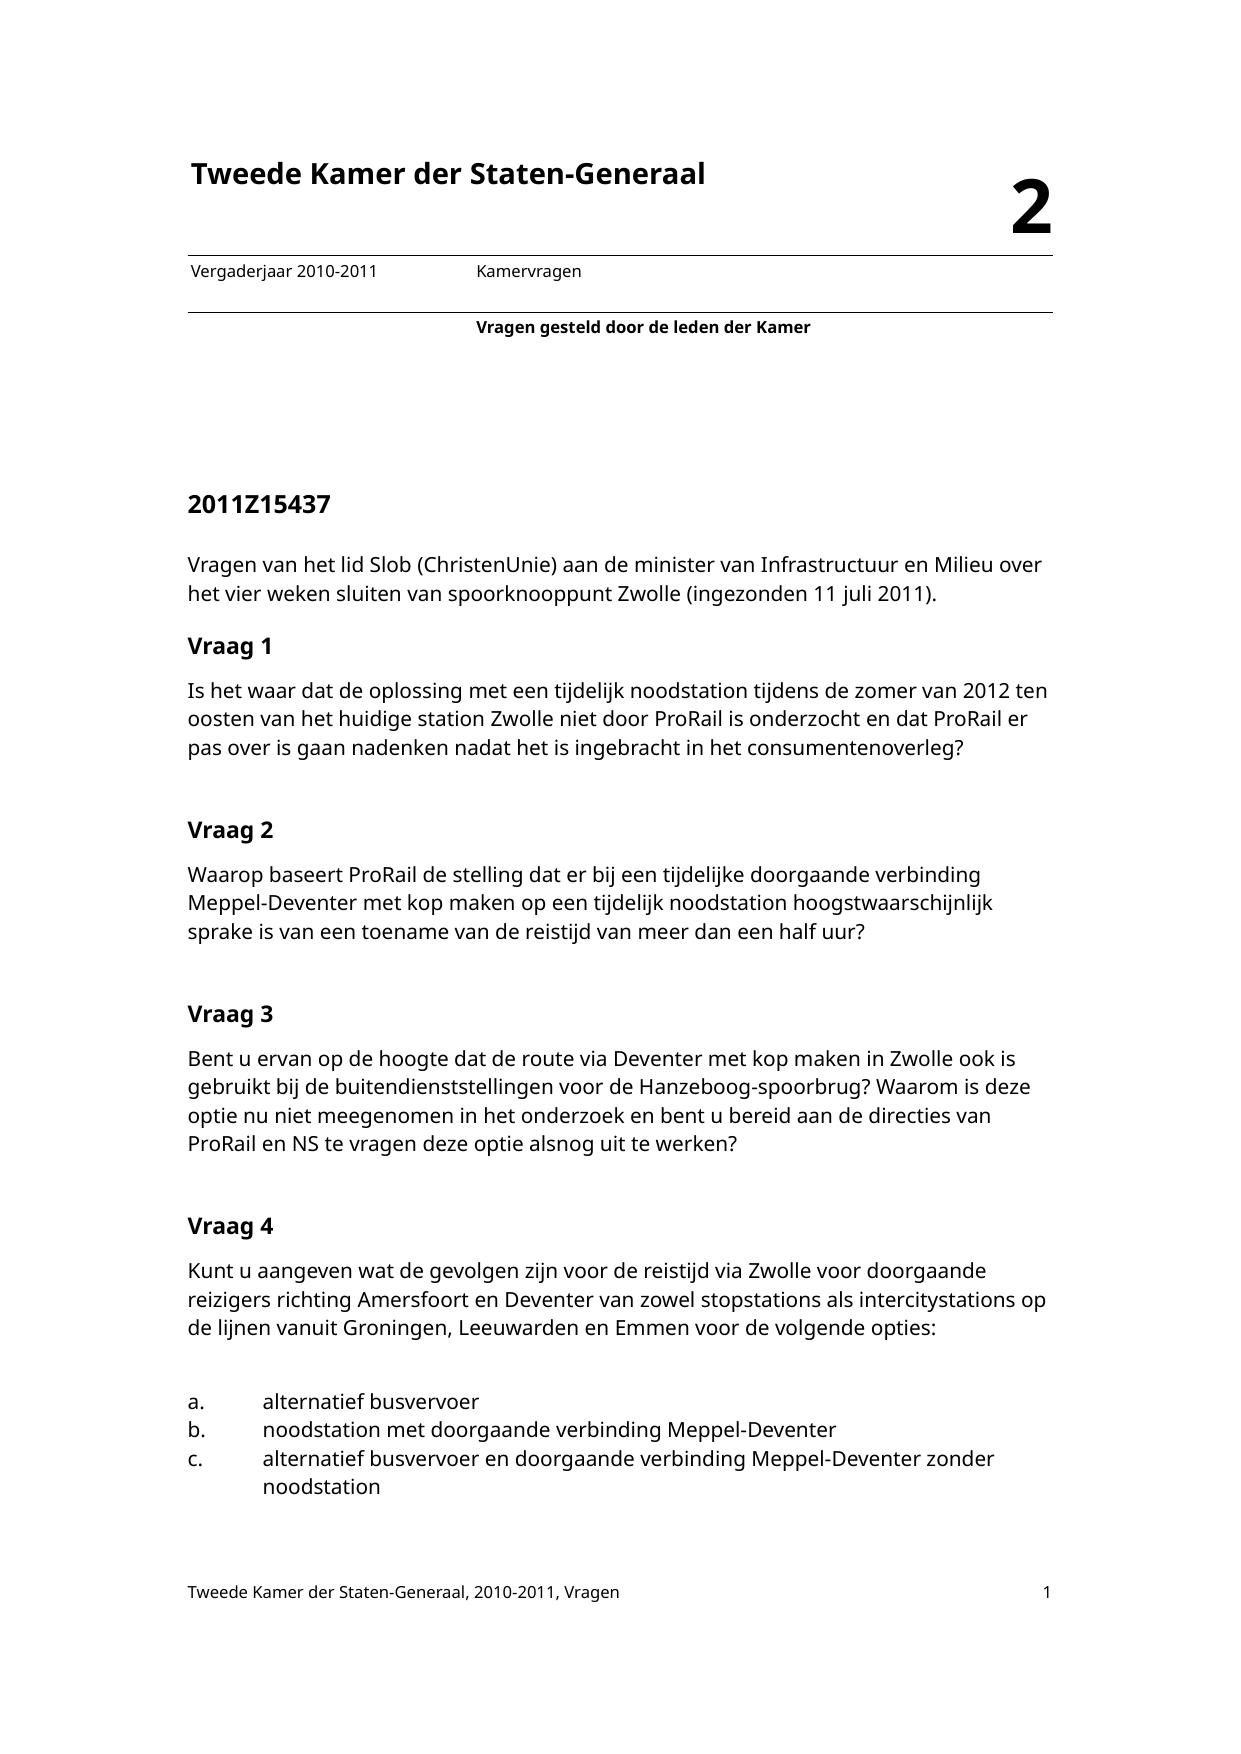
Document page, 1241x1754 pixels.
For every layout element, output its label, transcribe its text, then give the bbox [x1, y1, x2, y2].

list noodstation met doorgaande verbinding Meppel-Deventer [187, 1415, 1053, 1444]
list alternatief busvervoer en doorgaande verbinding Meppel-Deventer zonder noodstation [187, 1444, 1053, 1501]
table_header 2 [880, 150, 1053, 255]
text Kunt u aangeven wat de gevolgen zijn voor de reistijd via Zwolle voor doorgaande reizigers richting Amersfoort en Deventer van zowel stopstations als intercitystations op de lijnen vanuit Groningen, Leeuwarden en Emmen voor de volgende opties: [187, 1257, 1053, 1342]
text Bent u ervan op de hoogte dat de route via Deventer met kop maken in Zwolle ook is gebruikt bij de buitendienststellingen voor de Hanzeboog-spoorbrug? Waarom is deze optie nu niet meegenomen in het onderzoek en bent u bereid aan de directies van ProRail en NS te vragen deze optie alsnog uit te werken? [187, 1044, 1053, 1158]
table_cell Vragen gesteld door de leden der Kamer [473, 313, 1053, 339]
subtitle Vraag 2 [187, 814, 1053, 845]
subtitle Vraag 1 [187, 630, 1053, 661]
table_cell Vergaderjaar 2010-2011 [188, 256, 473, 312]
text Waarop baseert ProRail de stelling dat er bij een tijdelijke doorgaande verbinding Meppel-Deventer met kop maken op een tijdelijk noodstation hoogstwaarschijnlijk sprake is van een toename van de reistijd van meer dan een half uur? [187, 860, 1053, 945]
list alternatief busvervoer [187, 1387, 1053, 1415]
subtitle Vraag 3 [187, 998, 1053, 1029]
text Vragen van het lid Slob (ChristenUnie) aan de minister van Infrastructuur en Milieu over het vier weken sluiten van spoorknooppunt Zwolle (ingezonden 11 juli 2011). [187, 550, 1053, 607]
text 2011Z15437 [187, 487, 1053, 521]
table_cell [188, 313, 473, 339]
table_cell Kamervragen [473, 256, 1053, 312]
table_header Tweede Kamer der Staten-Generaal [188, 150, 879, 255]
text Is het waar dat de oplossing met een tijdelijk noodstation tijdens de zomer van 2012 ten oosten van het huidige station Zwolle niet door ProRail is onderzocht en dat ProRail er pas over is gaan nadenken nadat het is ingebracht in het consumentenoverleg? [187, 676, 1053, 761]
subtitle Vraag 4 [187, 1210, 1053, 1242]
